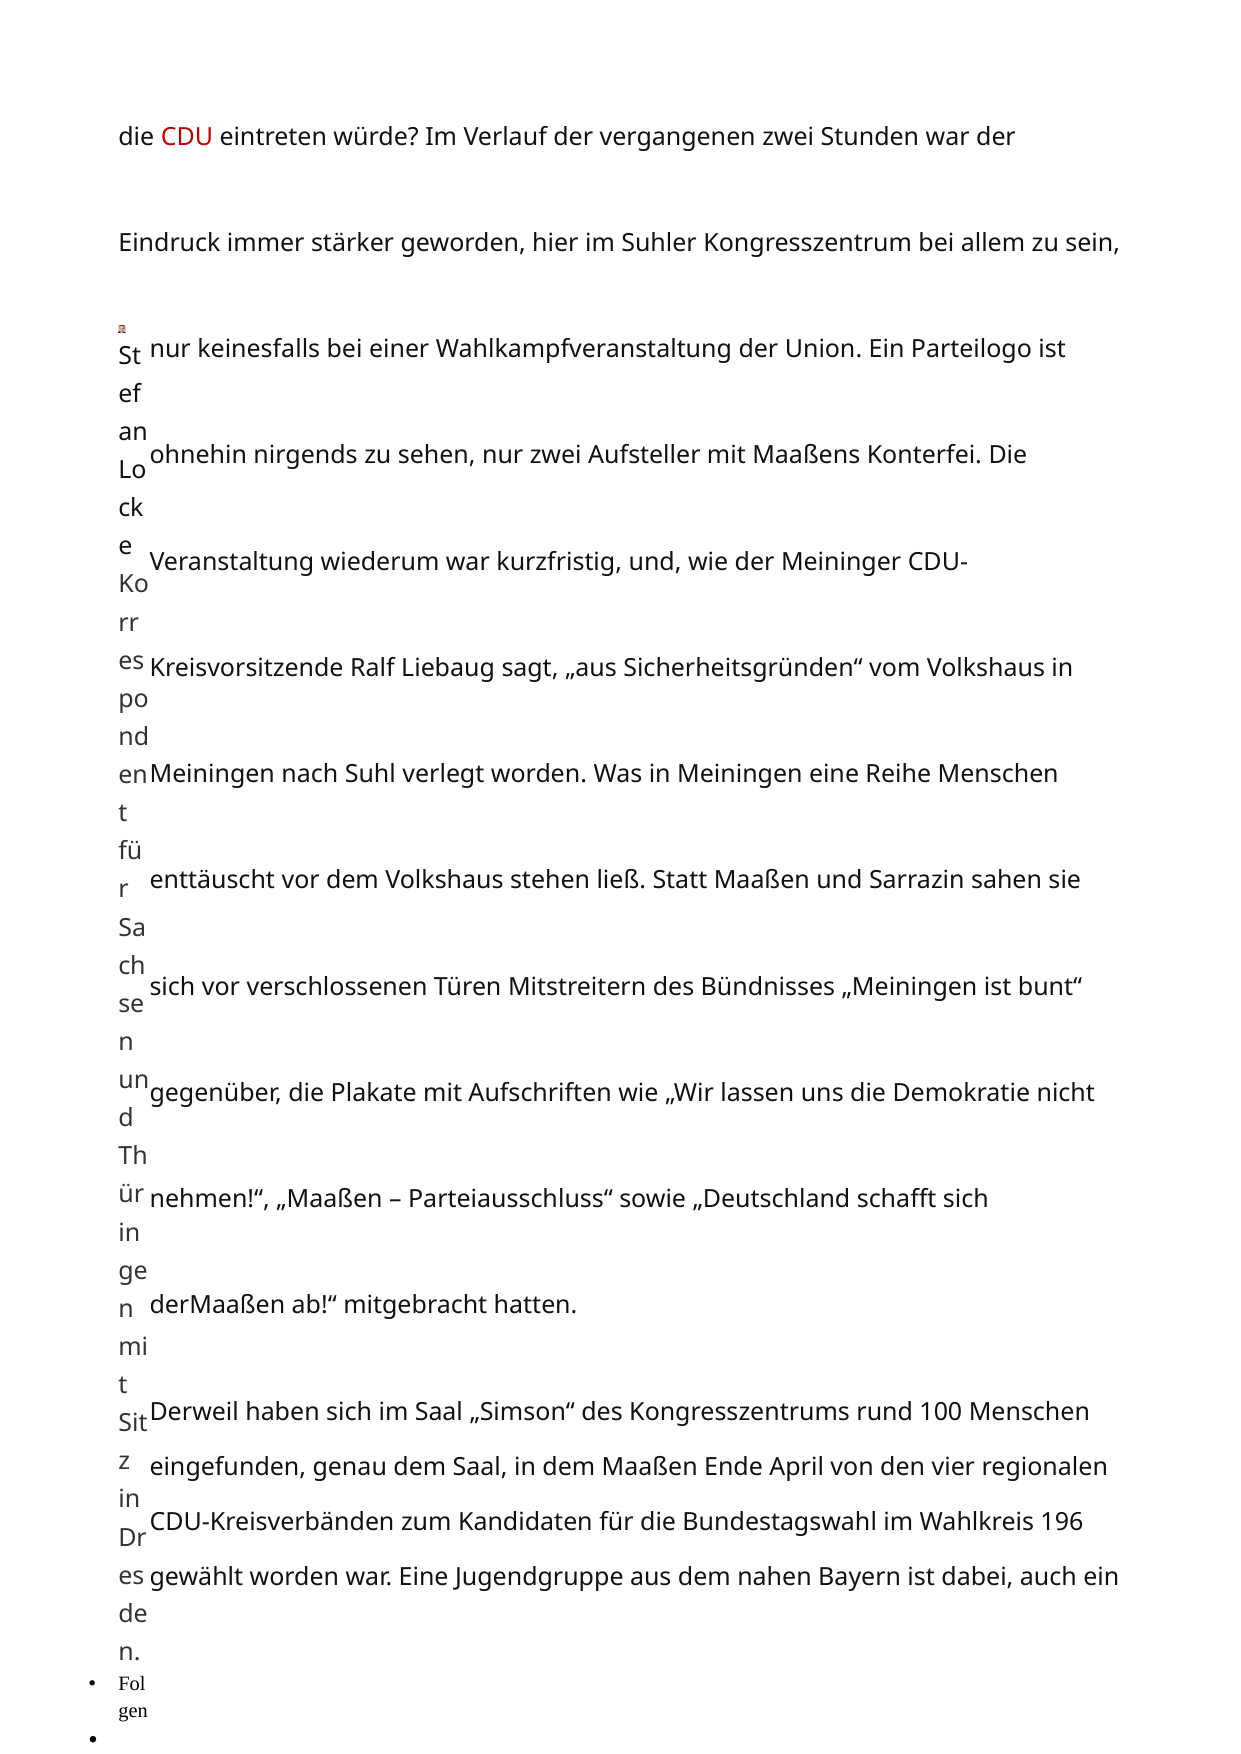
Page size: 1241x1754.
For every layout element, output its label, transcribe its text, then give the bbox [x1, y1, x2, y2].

text Derweil haben sich im Saal „Simson“ des Kongresszentrums rund 100 Menschen eingefunden, genau dem Saal, in dem Maaßen Ende April von den vier regionalen CDU-Kreisverbänden zum Kandidaten für die Bundestagswahl im Wahlkreis 196 gewählt worden war. Eine Jugendgruppe aus dem nahen Bayern ist dabei, auch ein [149, 1393, 1122, 1592]
picture [118, 325, 126, 333]
text Stefan Locke [118, 337, 149, 562]
list Folgen [118, 1672, 149, 1722]
text Korrespondent für Sachsen und Thüringen mit Sitz in Dresden. [118, 566, 149, 1668]
text die CDU eintreten würde? Im Verlauf der vergangenen zwei Stunden war der Eindruck immer stärker geworden, hier im Suhler Kongresszentrum bei allem zu sein, nur keinesfalls bei einer Wahlkampfveranstaltung der Union. Ein Parteilogo ist ohnehin nirgends zu sehen, nur zwei Aufsteller mit Maaßens Konterfei. Die Veranstaltung wiederum war kurzfristig, und, wie der Meininger CDU-Kreisvorsitzende Ralf Liebaug sagt, „aus Sicherheitsgründen“ vom Volkshaus in Meiningen nach Suhl verlegt worden. Was in Meiningen eine Reihe Menschen enttäuscht vor dem Volkshaus stehen ließ. Statt Maaßen und Sarrazin sahen sie sich vor verschlossenen Türen Mitstreitern des Bündnisses „Meiningen ist bunt“ gegenüber, die Plakate mit Aufschriften wie „Wir lassen uns die Demokratie nicht nehmen!“, „Maaßen – Parteiausschluss“ sowie „Deutschland schafft sich derMaaßen ab!“ mitgebracht hatten. [118, 118, 1122, 1321]
